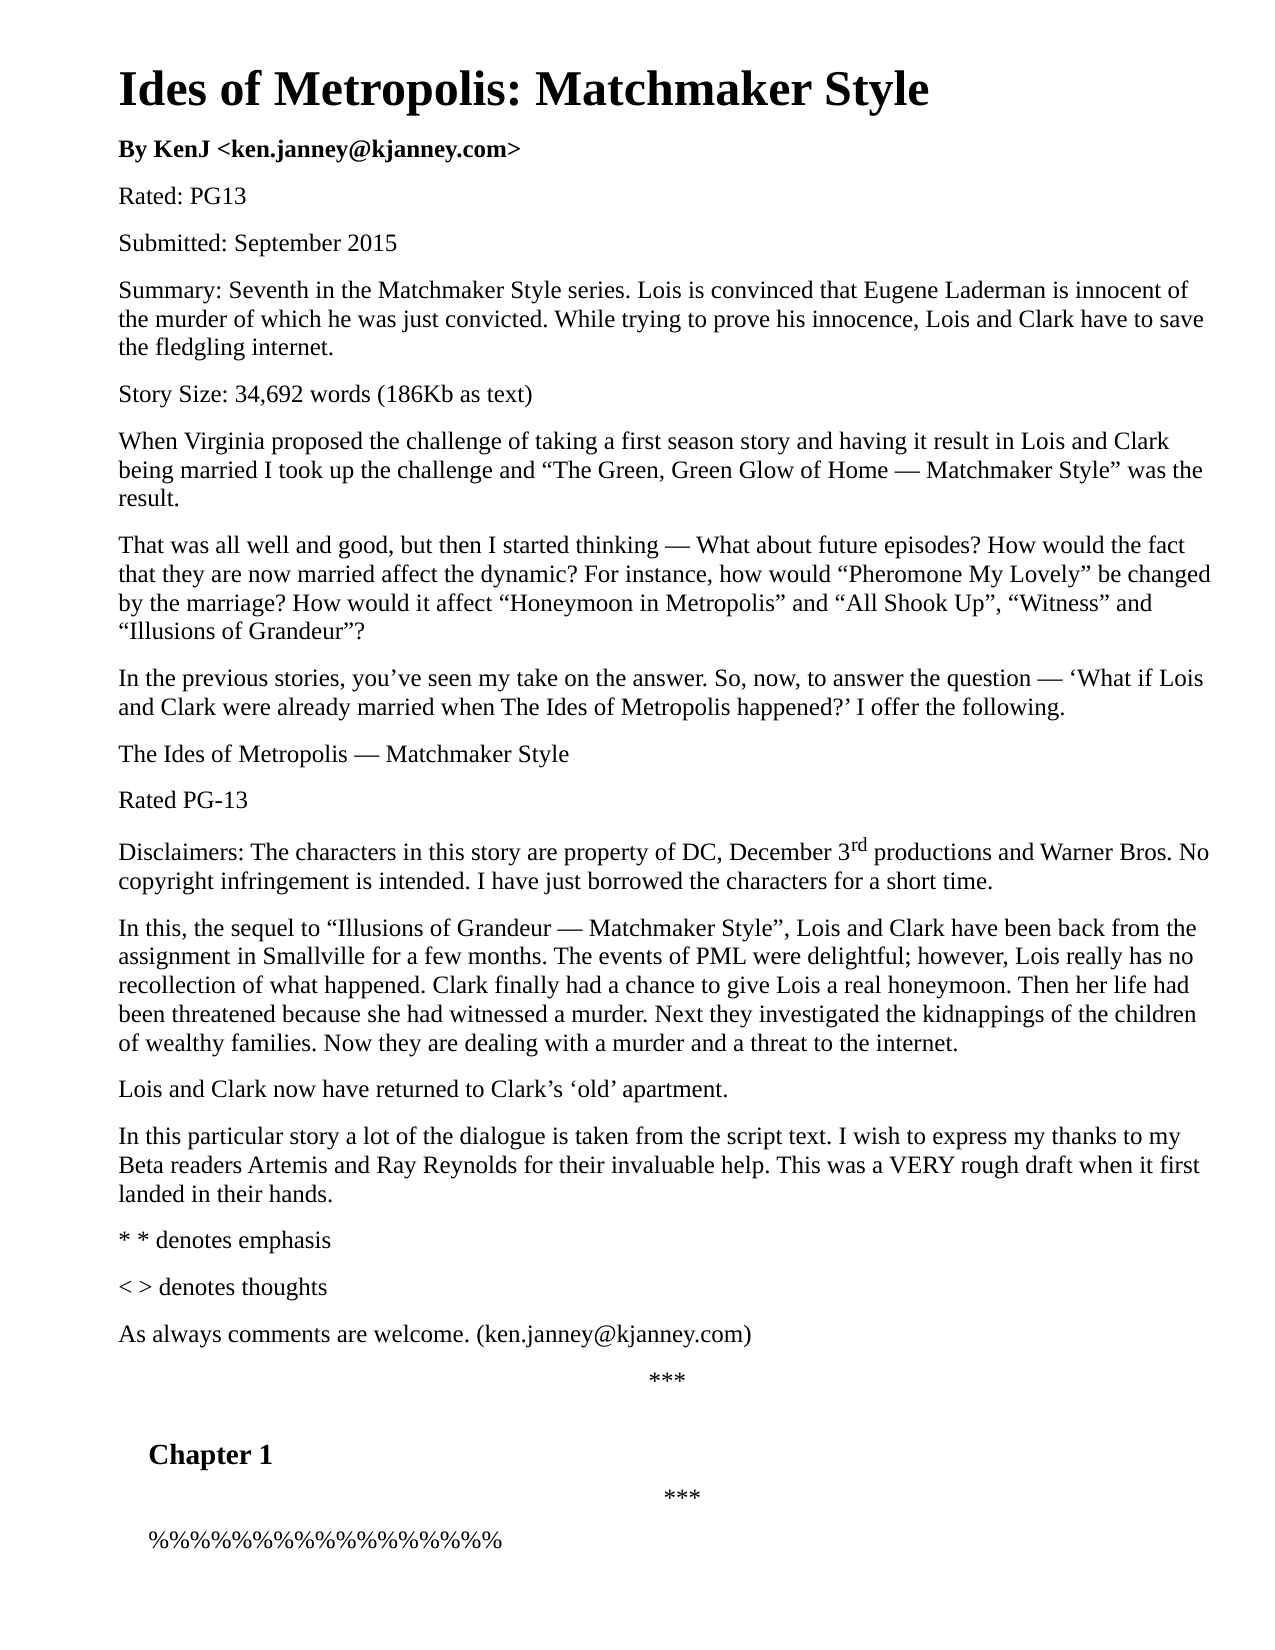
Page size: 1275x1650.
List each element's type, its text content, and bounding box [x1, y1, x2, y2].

text Rated PG-13 [118, 786, 1216, 814]
text *** [118, 1366, 1216, 1394]
text As always comments are welcome. (ken.janney@kjanney.com) [118, 1319, 1216, 1348]
text By KenJ <ken.janney@kjanney.com> [118, 134, 1216, 163]
text Summary: Seventh in the Matchmaker Style series. Lois is convinced that Eugene Laderman is innocent of the murder of which he was just convicted. While trying to prove his innocence, Lois and Clark have to save the fledgling internet. [118, 275, 1216, 361]
text Submitted: September 2015 [118, 228, 1216, 257]
subtitle Ides of Metropolis: Matchmaker Style [118, 59, 1216, 117]
text The Ides of Metropolis — Matchmaker Style [118, 739, 1216, 767]
text Rated: PG13 [118, 181, 1216, 210]
text In this particular story a lot of the dialogue is taken from the script text. I wish to express my thanks to my Beta readers Artemis and Ray Reynolds for their invaluable help. This was a VERY rough draft when it first landed in their hands. [118, 1121, 1216, 1207]
text In the previous stories, you’ve seen my take on the answer. So, now, to answer the question — ‘What if Lois and Clark were already married when The Ides of Metropolis happened?’ I offer the following. [118, 663, 1216, 721]
text Story Size: 34,692 words (186Kb as text) [118, 379, 1216, 408]
text In this, the sequel to “Illusions of Grandeur — Matchmaker Style”, Lois and Clark have been back from the assignment in Smallville for a few months. The events of PML were delightful; however, Lois really has no recollection of what happened. Clark finally had a chance to give Lois a real honeymoon. Then her life had been threatened because she had witnessed a murder. Next they investigated the kidnappings of the children of wealthy families. Now they are dealing with a murder and a threat to the internet. [118, 913, 1216, 1056]
text Lois and Clark now have returned to Clark’s ‘old’ apartment. [118, 1074, 1216, 1103]
text < > denotes thoughts [118, 1272, 1216, 1301]
subtitle Chapter 1 [118, 1437, 1216, 1471]
text *** [118, 1483, 1216, 1512]
text %%%%%%%%%%%%%%%%% [118, 1525, 1216, 1553]
text Disclaimers: The characters in this story are property of DC, December 3rd productions and Warner Bros. No copyright infringement is intended. I have just borrowed the characters for a short time. [118, 832, 1216, 894]
text When Virginia proposed the challenge of taking a first season story and having it result in Lois and Clark being married I took up the challenge and “The Green, Green Glow of Home — Matchmaker Style” was the result. [118, 426, 1216, 512]
text * * denotes emphasis [118, 1225, 1216, 1254]
text That was all well and good, but then I started thinking — What about future episodes? How would the fact that they are now married affect the dynamic? For instance, how would “Pheromone My Lovely” be changed by the marriage? How would it affect “Honeymoon in Metropolis” and “All Shook Up”, “Witness” and “Illusions of Grandeur”? [118, 530, 1216, 645]
